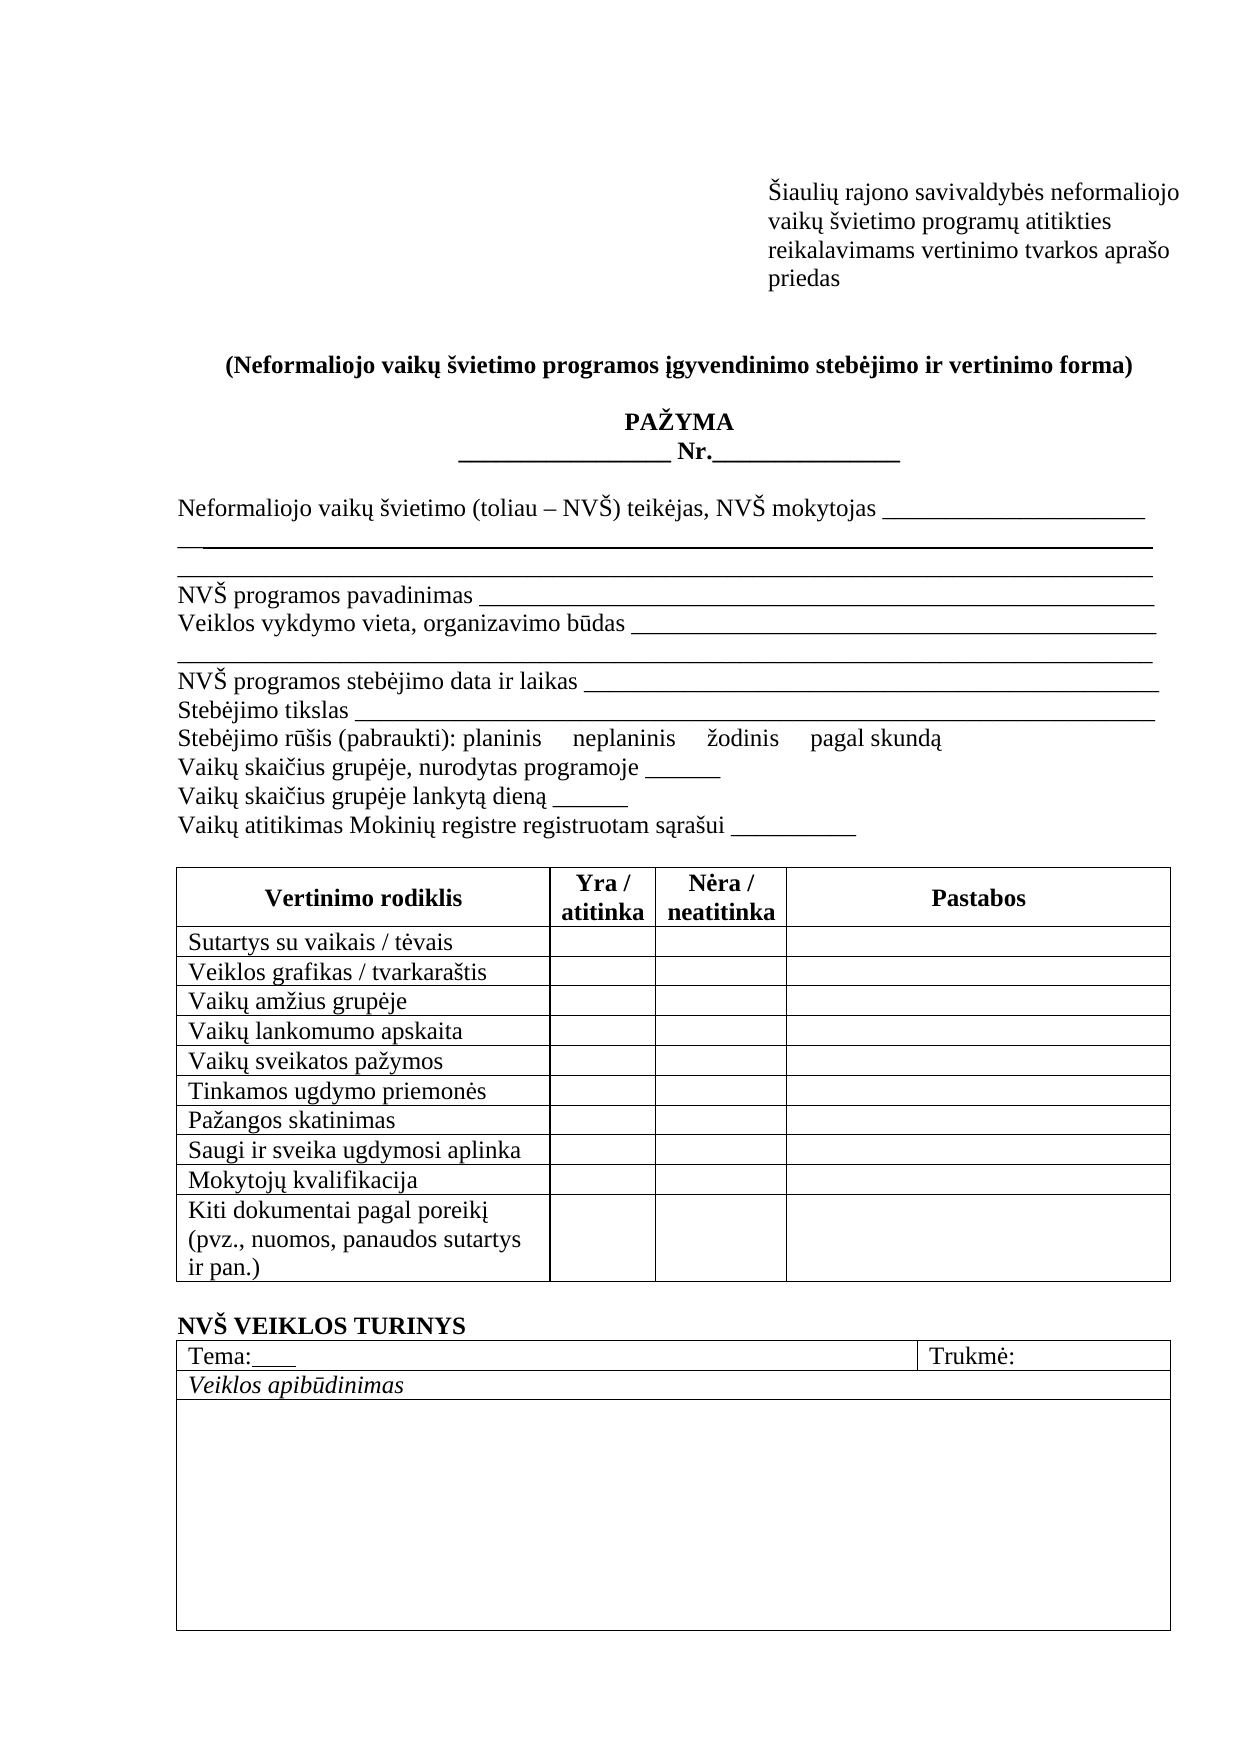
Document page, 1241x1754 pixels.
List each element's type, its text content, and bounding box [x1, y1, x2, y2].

text vaikų švietimo programų atitikties [768, 206, 1181, 235]
table_cell [787, 1076, 1170, 1104]
table_cell [787, 1046, 1170, 1075]
table_cell Saugi ir sveika ugdymosi aplinka [177, 1135, 549, 1164]
text NVŠ VEIKLOS TURINYS [177, 1311, 1181, 1340]
table_cell Kiti dokumentai pagal poreikį (pvz., nuomos, panaudos sutartys ir pan.) [177, 1195, 549, 1281]
table_cell [656, 986, 786, 1015]
text Veiklos vykdymo vieta, organizavimo būdas __________________________________________ ______________________________________________________________________________ [177, 608, 1181, 666]
table_cell Sutartys su vaikais / tėvais [177, 927, 549, 956]
table_header Tema: [177, 1341, 917, 1369]
text priedas [768, 263, 1181, 292]
text NVŠ programos stebėjimo data ir laikas ______________________________________________ [177, 666, 1181, 695]
table_cell [787, 1195, 1170, 1281]
table_cell [551, 1076, 655, 1104]
table_header Trukmė: [918, 1341, 1170, 1369]
table_cell [551, 1106, 655, 1134]
text Vaikų atitikimas Mokinių registre registruotam sąrašui __________ [177, 810, 1181, 838]
table_cell [787, 927, 1170, 956]
table_cell [656, 957, 786, 985]
text PAŽYMA [177, 407, 1181, 436]
text Neformaliojo vaikų švietimo (toliau – NVŠ) teikėjas, NVŠ mokytojas _____________________ ______________________________________________________________________________ [177, 493, 1181, 551]
table_cell [551, 927, 655, 956]
table_cell Vaikų amžius grupėje [177, 986, 549, 1015]
table_cell Pažangos skatinimas [177, 1106, 549, 1134]
table_cell [656, 1165, 786, 1194]
text Stebėjimo tikslas ________________________________________________________________ [177, 695, 1181, 723]
table_cell [656, 1106, 786, 1134]
text NVŠ programos pavadinimas ______________________________________________________ [177, 580, 1181, 608]
table_cell [551, 1165, 655, 1194]
table_cell [787, 1165, 1170, 1194]
text Vaikų skaičius grupėje lankytą dieną ______ [177, 781, 1181, 810]
text ______________________________________________________________________________ [177, 551, 1181, 580]
text reikalavimams vertinimo tvarkos aprašo [768, 235, 1181, 263]
text Šiaulių rajono savivaldybės neformaliojo [768, 177, 1181, 206]
table_cell [656, 1076, 786, 1104]
table_cell Veiklos apibūdinimas [177, 1371, 1170, 1399]
table_cell [551, 1195, 655, 1281]
table_header Vertinimo rodiklis [177, 868, 549, 926]
table_cell [656, 1135, 786, 1164]
table_header Nėra / neatitinka [656, 868, 786, 926]
table_cell [656, 1195, 786, 1281]
text _________________ Nr._______________ [177, 436, 1181, 465]
table_cell [551, 957, 655, 985]
table_cell [656, 1016, 786, 1045]
text (Neformaliojo vaikų švietimo programos įgyvendinimo stebėjimo ir vertinimo forma) [177, 350, 1181, 378]
table_cell [551, 1016, 655, 1045]
table_cell [551, 986, 655, 1015]
table_cell [787, 1016, 1170, 1045]
table_cell [787, 1106, 1170, 1134]
table_header Yra / atitinka [551, 868, 655, 926]
table_cell [787, 986, 1170, 1015]
table_cell [551, 1135, 655, 1164]
table_cell [787, 957, 1170, 985]
text Stebėjimo rūšis (pabraukti): planinis neplaninis žodinis pagal skundą [177, 723, 1181, 752]
table_cell [177, 1400, 1170, 1630]
table_header Pastabos [787, 868, 1170, 926]
text Vaikų skaičius grupėje, nurodytas programoje ______ [177, 752, 1181, 781]
table_cell Vaikų lankomumo apskaita [177, 1016, 549, 1045]
table_cell Veiklos grafikas / tvarkaraštis [177, 957, 549, 985]
table_cell [551, 1046, 655, 1075]
table_cell [787, 1135, 1170, 1164]
table_cell Vaikų sveikatos pažymos [177, 1046, 549, 1075]
table_cell [656, 1046, 786, 1075]
table_cell Tinkamos ugdymo priemonės [177, 1076, 549, 1104]
table_cell [656, 927, 786, 956]
table_cell Mokytojų kvalifikacija [177, 1165, 549, 1194]
